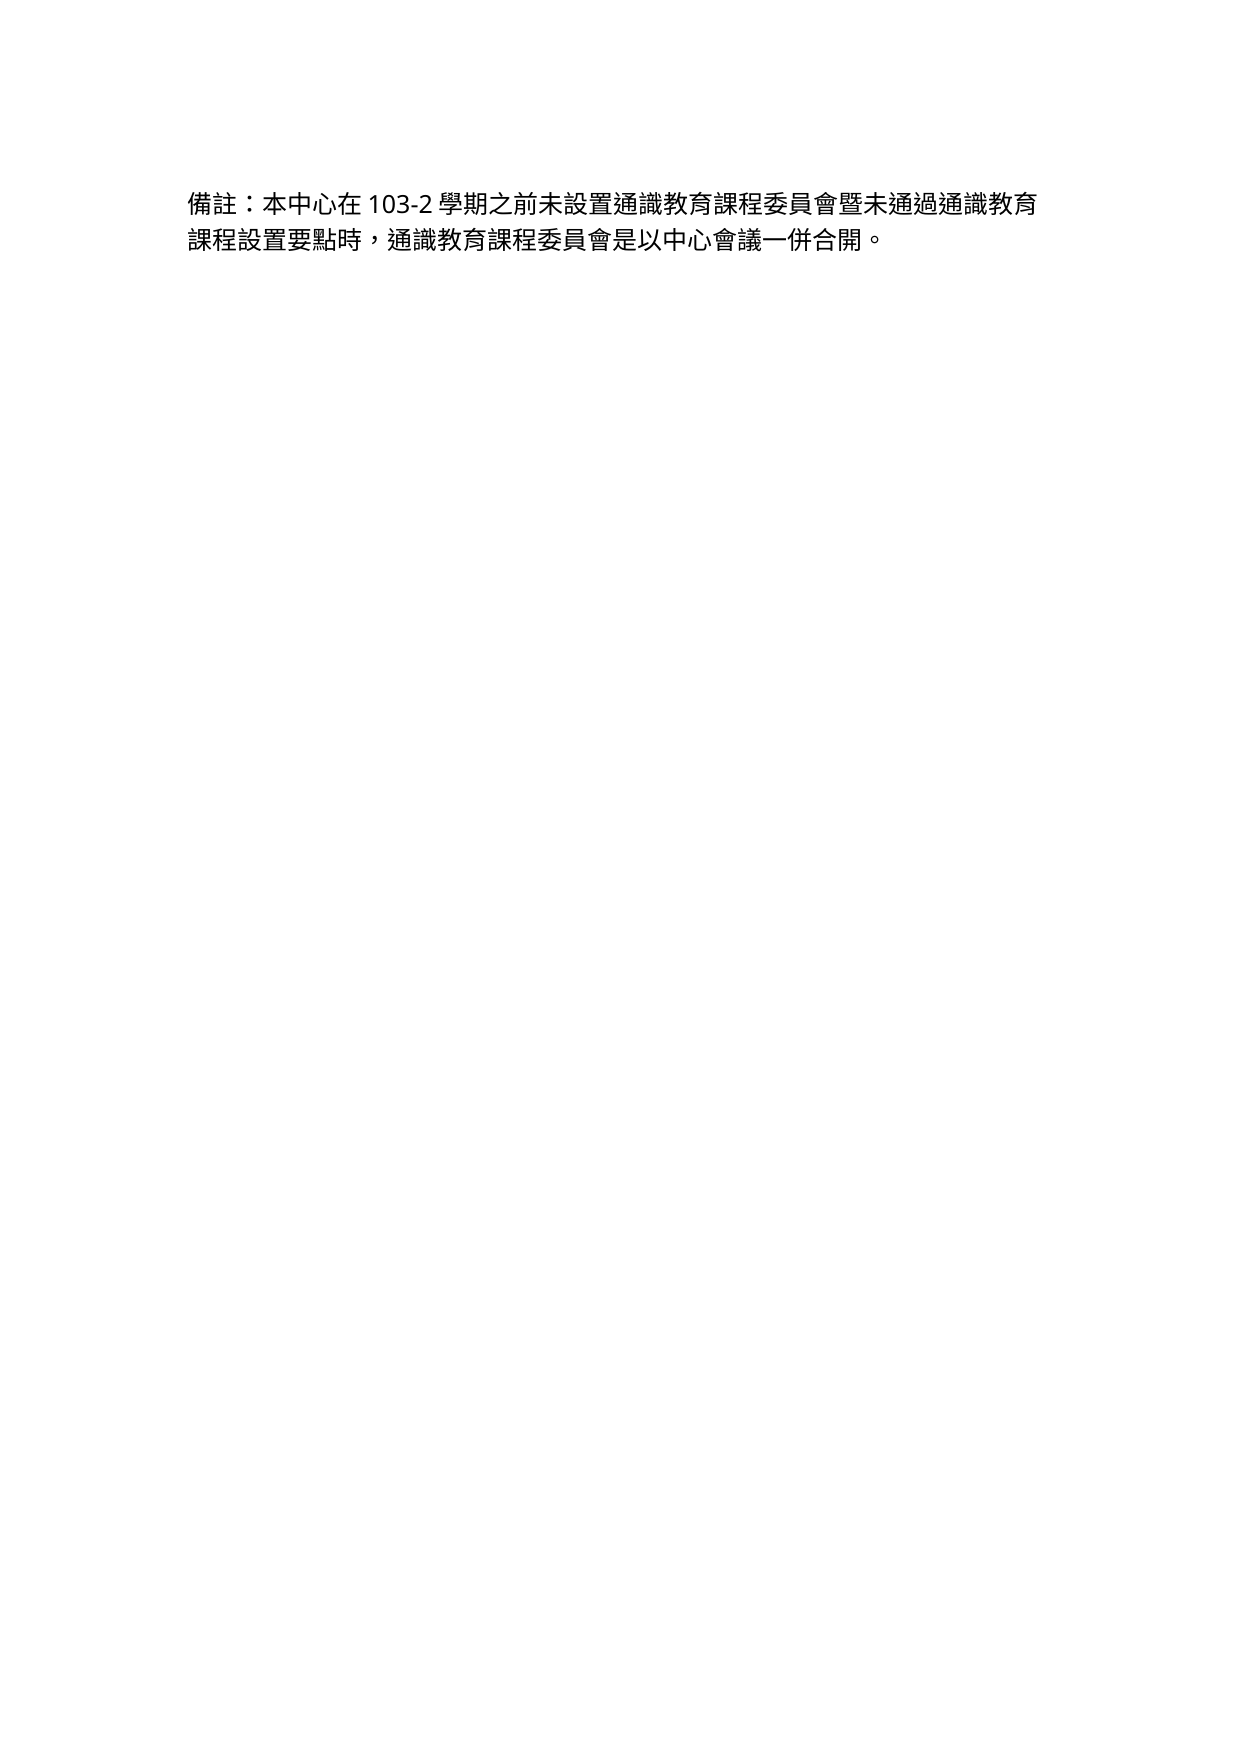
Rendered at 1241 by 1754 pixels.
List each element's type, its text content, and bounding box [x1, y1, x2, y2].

text 備註：本中心在103-2學期之前未設置通識教育課程委員會暨未通過通識教育課程設置要點時，通識教育課程委員會是以中心會議一併合開。 [187, 184, 1053, 257]
